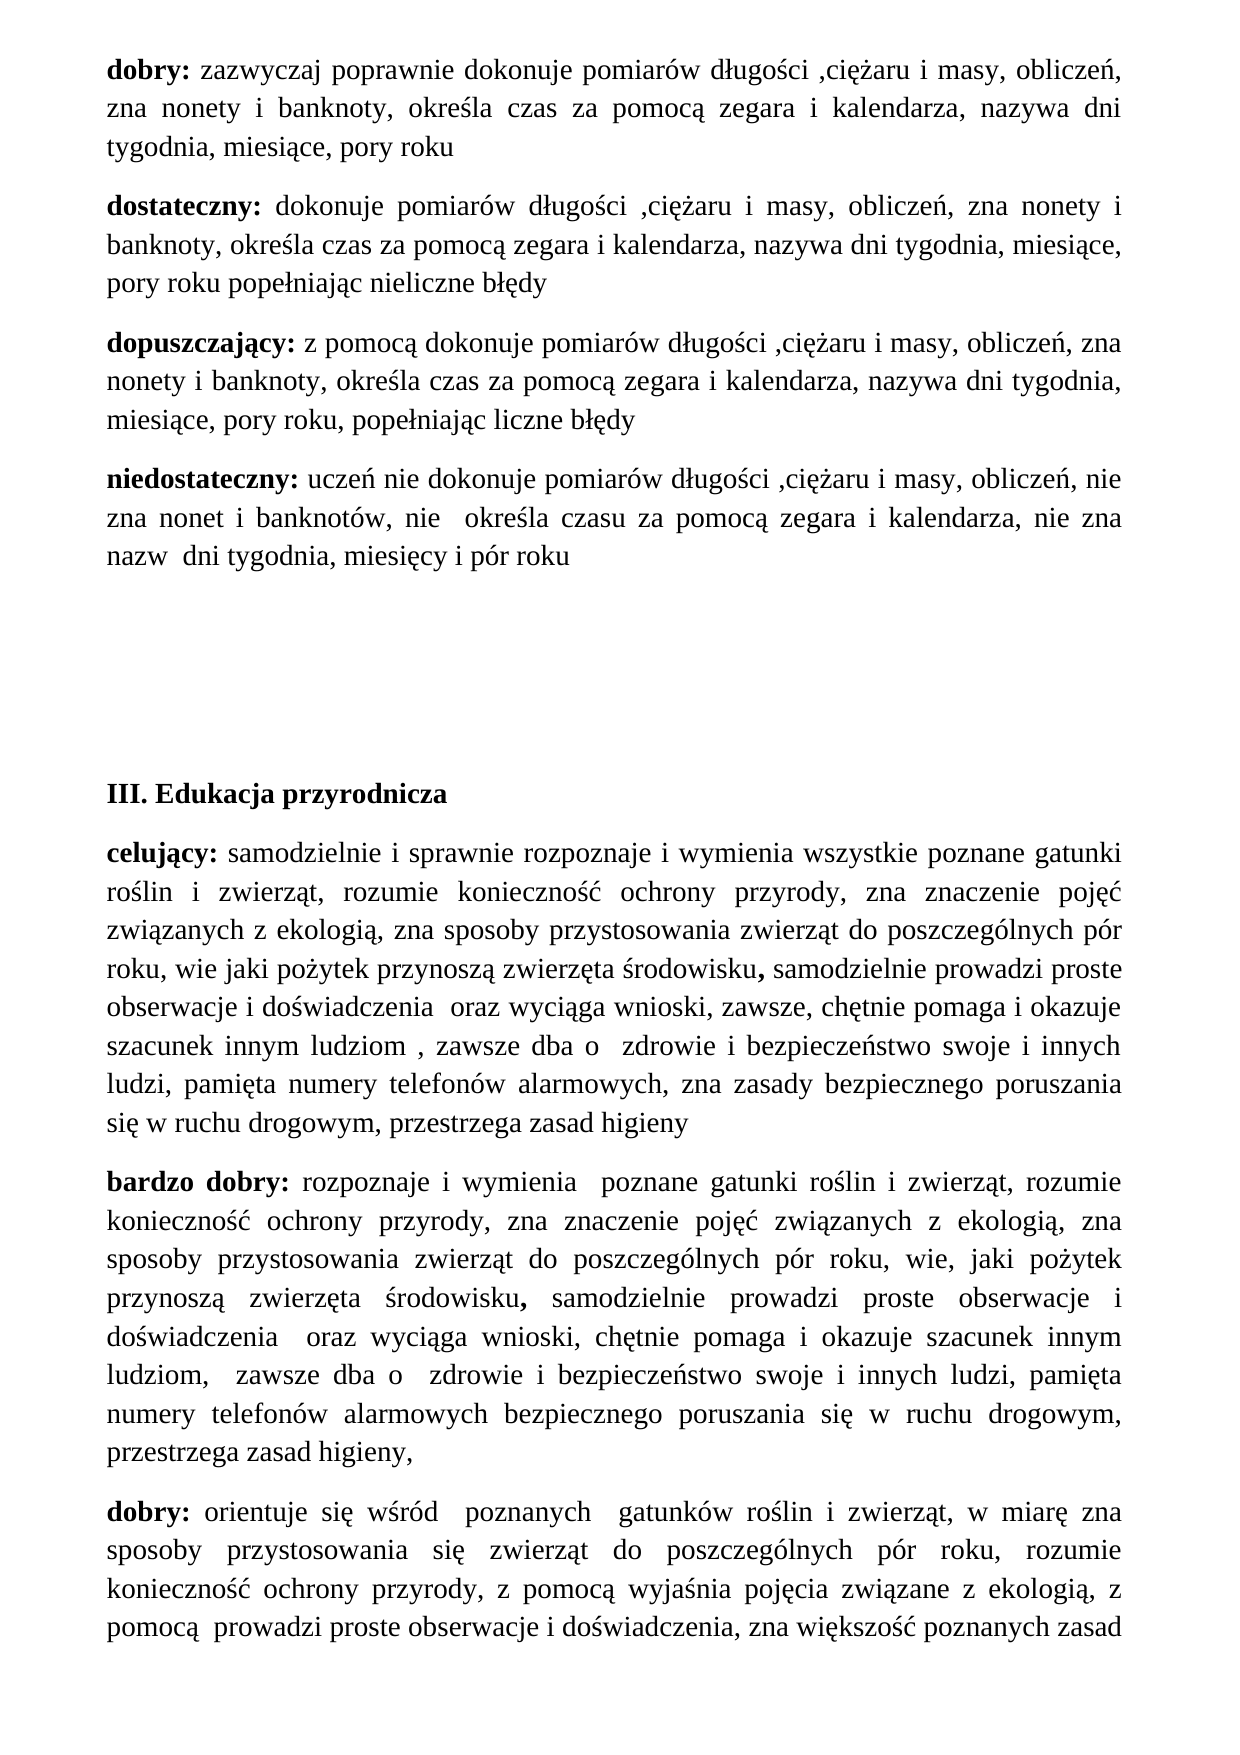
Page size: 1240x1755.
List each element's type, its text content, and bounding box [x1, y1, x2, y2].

text celujący: samodzielnie i sprawnie rozpoznaje i wymienia wszystkie poznane gatunki roślin i zwierząt, rozumie konieczność ochrony przyrody, zna znaczenie pojęć związanych z ekologią, zna sposoby przystosowania zwierząt do poszczególnych pór roku, wie jaki pożytek przynoszą zwierzęta środowisku, samodzielnie prowadzi proste obserwacje i doświadczenia oraz wyciąga wnioski, zawsze, chętnie pomaga i okazuje szacunek innym ludziom , zawsze dba o zdrowie i bezpieczeństwo swoje i innych ludzi, pamięta numery telefonów alarmowych, zna zasady bezpiecznego poruszania się w ruchu drogowym, przestrzega zasad higieny [106, 835, 1123, 1139]
text dostateczny: dokonuje pomiarów długości ,ciężaru i masy, obliczeń, zna nonety i banknoty, określa czas za pomocą zegara i kalendarza, nazywa dni tygodnia, miesiące, pory roku popełniając nieliczne błędy [106, 188, 1123, 299]
text dobry: zazwyczaj poprawnie dokonuje pomiarów długości ,ciężaru i masy, obliczeń, zna nonety i banknoty, określa czas za pomocą zegara i kalendarza, nazywa dni tygodnia, miesiące, pory roku [106, 52, 1123, 163]
text bardzo dobry: rozpoznaje i wymienia poznane gatunki roślin i zwierząt, rozumie konieczność ochrony przyrody, zna znaczenie pojęć związanych z ekologią, zna sposoby przystosowania zwierząt do poszczególnych pór roku, wie, jaki pożytek przynoszą zwierzęta środowisku, samodzielnie prowadzi proste obserwacje i doświadczenia oraz wyciąga wnioski, chętnie pomaga i okazuje szacunek innym ludziom, zawsze dba o zdrowie i bezpieczeństwo swoje i innych ludzi, pamięta numery telefonów alarmowych bezpiecznego poruszania się w ruchu drogowym, przestrzega zasad higieny, [106, 1164, 1123, 1468]
text III. Edukacja przyrodnicza [106, 776, 1123, 809]
text dobry: orientuje się wśród poznanych gatunków roślin i zwierząt, w miarę zna sposoby przystosowania się zwierząt do poszczególnych pór roku, rozumie konieczność ochrony przyrody, z pomocą wyjaśnia pojęcia związane z ekologią, z pomocą prowadzi proste obserwacje i doświadczenia, zna większość poznanych zasad [106, 1494, 1123, 1643]
text niedostateczny: uczeń nie dokonuje pomiarów długości ,ciężaru i masy, obliczeń, nie zna nonet i banknotów, nie określa czasu za pomocą zegara i kalendarza, nie zna nazw dni tygodnia, miesięcy i pór roku [106, 461, 1123, 572]
text dopuszczający: z pomocą dokonuje pomiarów długości ,ciężaru i masy, obliczeń, zna nonety i banknoty, określa czas za pomocą zegara i kalendarza, nazywa dni tygodnia, miesiące, pory roku, popełniając liczne błędy [106, 325, 1123, 436]
